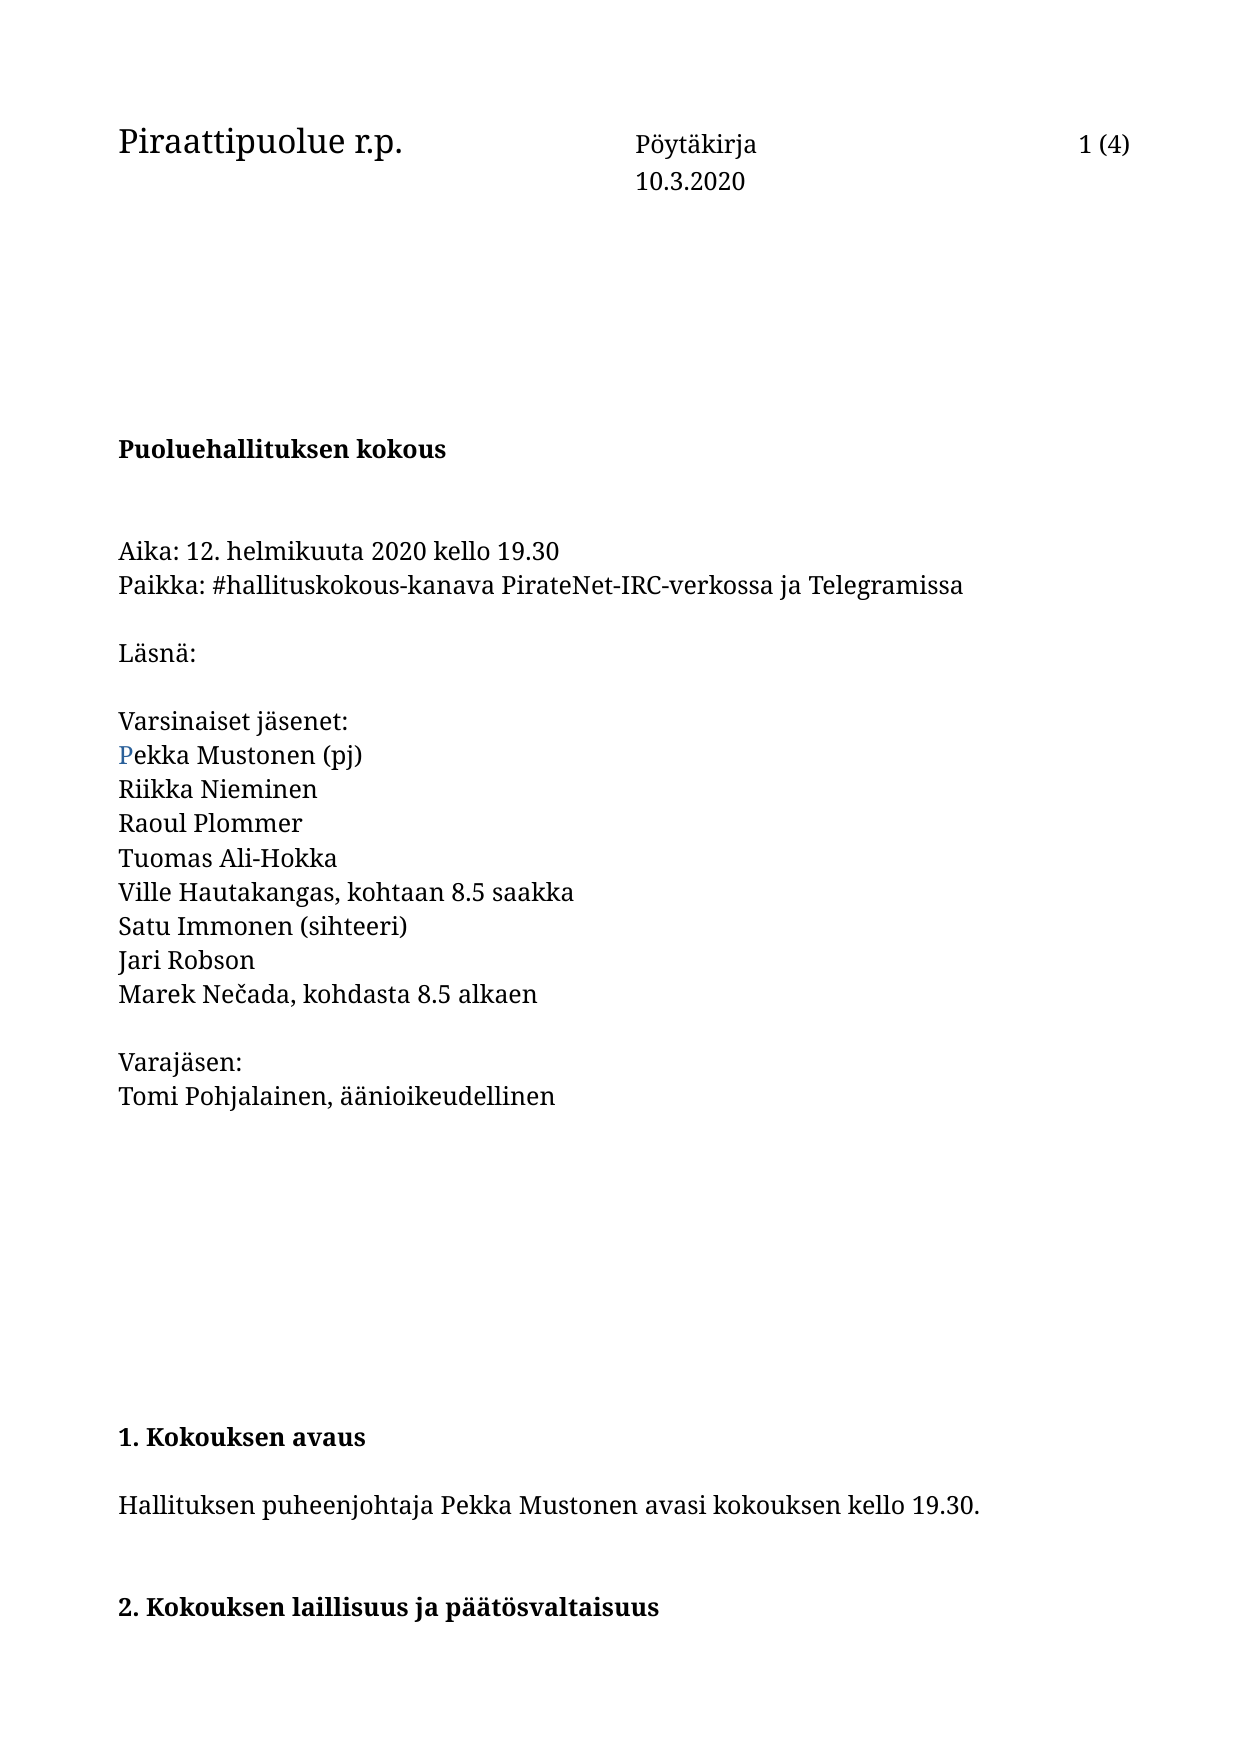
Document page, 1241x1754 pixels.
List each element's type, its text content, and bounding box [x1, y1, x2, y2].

text Riikka Nieminen [118, 772, 1122, 806]
text Hallituksen puheenjohtaja Pekka Mustonen avasi kokouksen kello 19.30. [118, 1487, 1122, 1521]
text Aika: 12. helmikuuta 2020 kello 19.30 [118, 534, 1122, 568]
text Raoul Plommer [118, 806, 1122, 840]
text Puoluehallituksen kokous [118, 431, 1122, 466]
text Paikka: #hallituskokous-kanava PirateNet-IRC-verkossa ja Telegramissa [118, 568, 1122, 602]
text 2. Kokouksen laillisuus ja päätösvaltaisuus [118, 1589, 1122, 1624]
text Pekka Mustonen (pj) [118, 738, 1122, 772]
text Varsinaiset jäsenet: [118, 704, 1122, 738]
text 1. Kokouksen avaus [118, 1419, 1122, 1453]
text Marek Nečada, kohdasta 8.5 alkaen [118, 976, 1122, 1011]
text Läsnä: [118, 636, 1122, 670]
text Jari Robson [118, 942, 1122, 976]
text Satu Immonen (sihteeri) [118, 908, 1122, 942]
text Tomi Pohjalainen, äänioikeudellinen [118, 1079, 1122, 1113]
text Varajäsen: [118, 1044, 1122, 1079]
text Tuomas Ali-Hokka [118, 840, 1122, 874]
text Ville Hautakangas, kohtaan 8.5 saakka [118, 874, 1122, 908]
